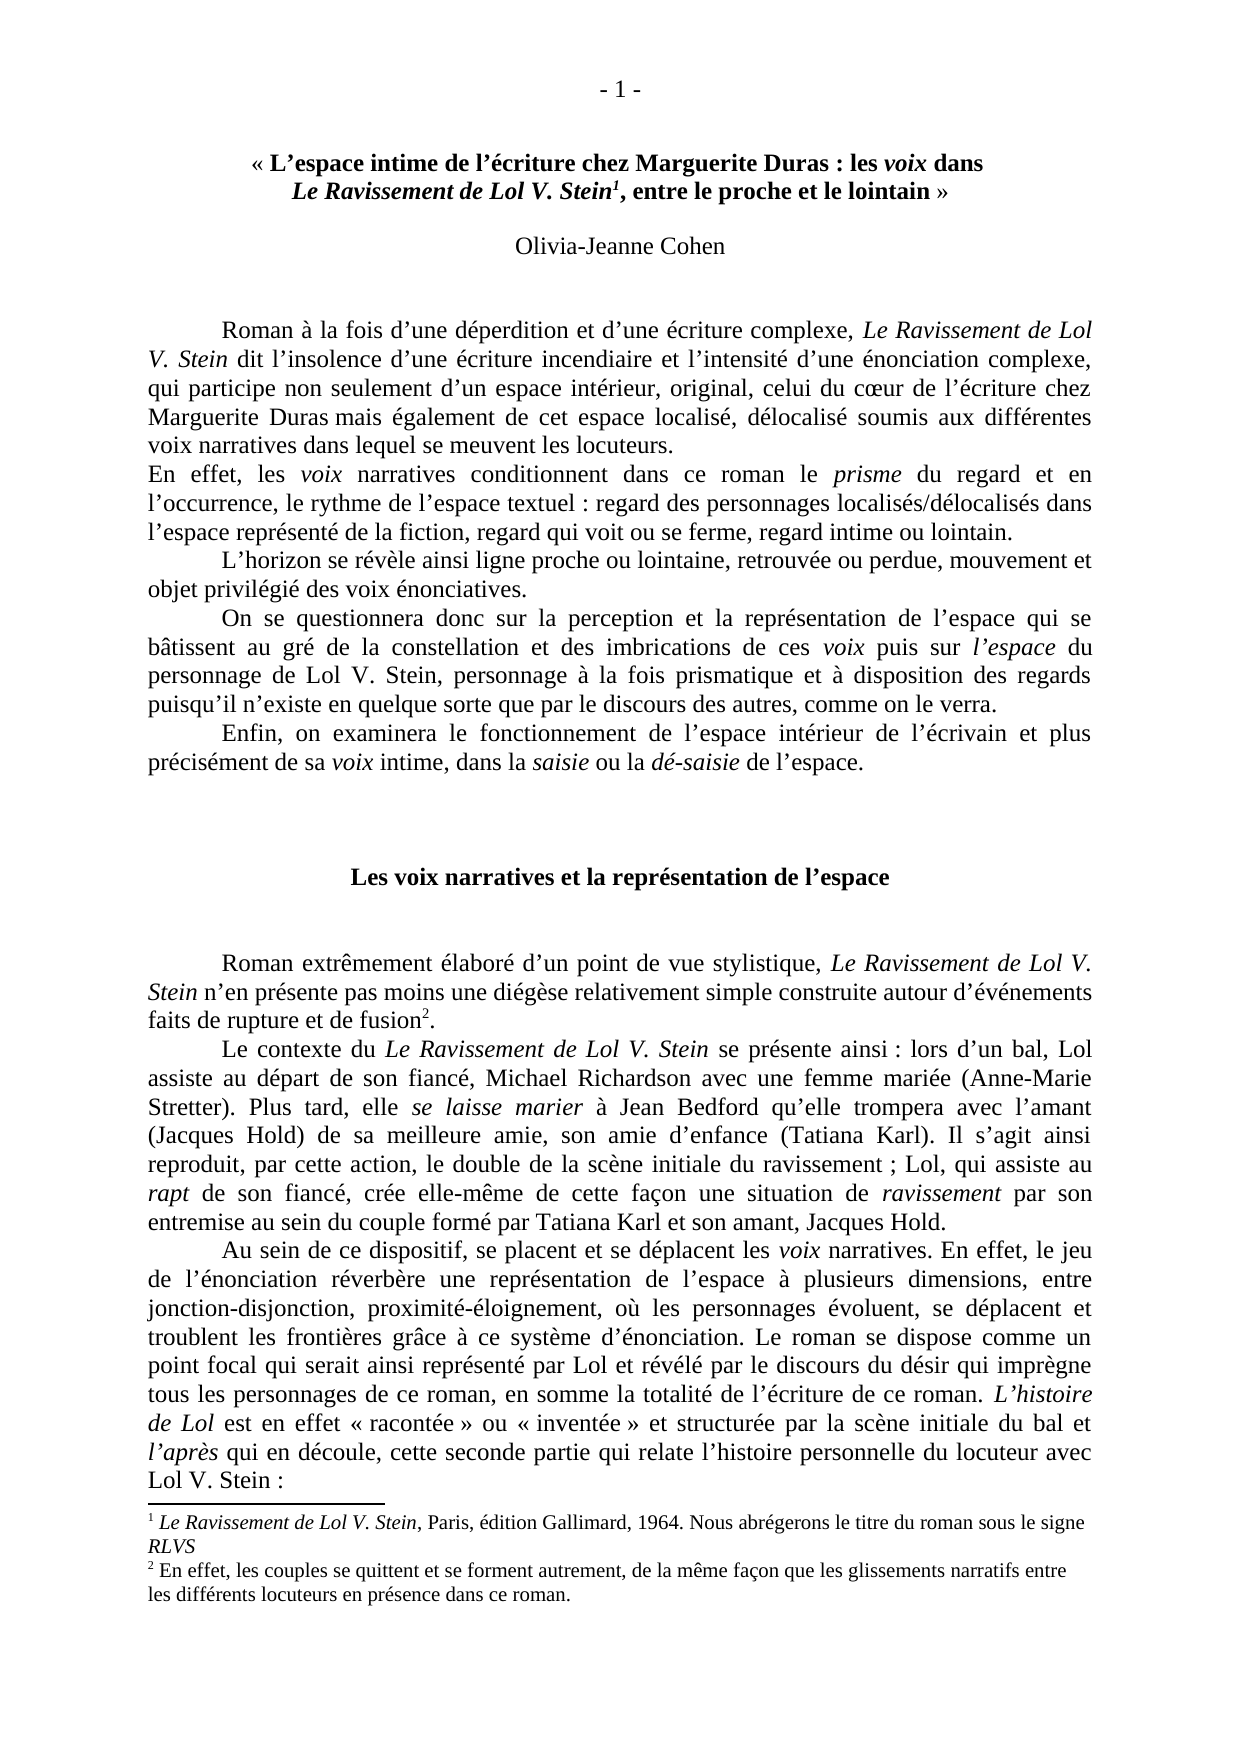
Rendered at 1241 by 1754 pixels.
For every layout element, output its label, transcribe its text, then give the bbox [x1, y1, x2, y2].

text Le Ravissement de Lol V. Stein, entre le proche et le lointain » [148, 176, 1093, 205]
text Le contexte du Le Ravissement de Lol V. Stein se présente ainsi : lors d’un bal, Lol assiste au départ de son fiancé, Michael Richardson avec une femme mariée (Anne-Marie Stretter). Plus tard, elle se laisse marier à Jean Bedford qu’elle trompera avec l’amant (Jacques Hold) de sa meilleure amie, son amie d’enfance (Tatiana Karl). Il s’agit ainsi reproduit, par cette action, le double de la scène initiale du ravissement ; Lol, qui assiste au rapt de son fiancé, crée elle-même de cette façon une situation de ravissement par son entremise au sein du couple formé par Tatiana Karl et son amant, Jacques Hold. [148, 1034, 1093, 1235]
text Olivia-Jeanne Cohen [148, 231, 1093, 260]
text Roman extrêmement élaboré d’un point de vue stylistique, Le Ravissement de Lol V. Stein n’en présente pas moins une diégèse relativement simple construite autour d’événements faits de rupture et de fusion. [148, 948, 1093, 1034]
text Enfin, on examinera le fonctionnement de l’espace intérieur de l’écrivain et plus précisément de sa voix intime, dans la saisie ou la dé-saisie de l’espace. [148, 718, 1093, 775]
text On se questionnera donc sur la perception et la représentation de l’espace qui se bâtissent au gré de la constellation et des imbrications de ces voix puis sur l’espace du personnage de Lol V. Stein, personnage à la fois prismatique et à disposition des regards puisqu’il n’existe en quelque sorte que par le discours des autres, comme on le verra. [148, 603, 1093, 718]
text En effet, les couples se quittent et se forment autrement, de la même façon que les glissements narratifs entre les différents locuteurs en présence dans ce roman. [148, 1558, 1093, 1606]
text Le Ravissement de Lol V. Stein, Paris, édition Gallimard, 1964. Nous abrégerons le titre du roman sous le signe RLVS [148, 1510, 1093, 1558]
text L’horizon se révèle ainsi ligne proche ou lointaine, retrouvée ou perdue, mouvement et objet privilégié des voix énonciatives. [148, 545, 1093, 603]
text Roman à la fois d’une déperdition et d’une écriture complexe, Le Ravissement de Lol V. Stein dit l’insolence d’une écriture incendiaire et l’intensité d’une énonciation complexe, qui participe non seulement d’un espace intérieur, original, celui du cœur de l’écriture chez Marguerite Duras mais également de cet espace localisé, délocalisé soumis aux différentes voix narratives dans lequel se meuvent les locuteurs. [148, 315, 1093, 459]
text En effet, les voix narratives conditionnent dans ce roman le prisme du regard et en l’occurrence, le rythme de l’espace textuel : regard des personnages localisés/délocalisés dans l’espace représenté de la fiction, regard qui voit ou se ferme, regard intime ou lointain. [148, 459, 1093, 545]
text Les voix narratives et la représentation de l’espace [148, 862, 1093, 890]
text « L’espace intime de l’écriture chez Marguerite Duras : les voix dans [148, 148, 1093, 176]
text Au sein de ce dispositif, se placent et se déplacent les voix narratives. En effet, le jeu de l’énonciation réverbère une représentation de l’espace à plusieurs dimensions, entre jonction-disjonction, proximité-éloignement, où les personnages évoluent, se déplacent et troublent les frontières grâce à ce système d’énonciation. Le roman se dispose comme un point focal qui serait ainsi représenté par Lol et révélé par le discours du désir qui imprègne tous les personnages de ce roman, en somme la totalité de l’écriture de ce roman. L’histoire de Lol est en effet « racontée » ou « inventée » et structurée par la scène initiale du bal et l’après qui en découle, cette seconde partie qui relate l’histoire personnelle du locuteur avec Lol V. Stein : [148, 1235, 1093, 1494]
